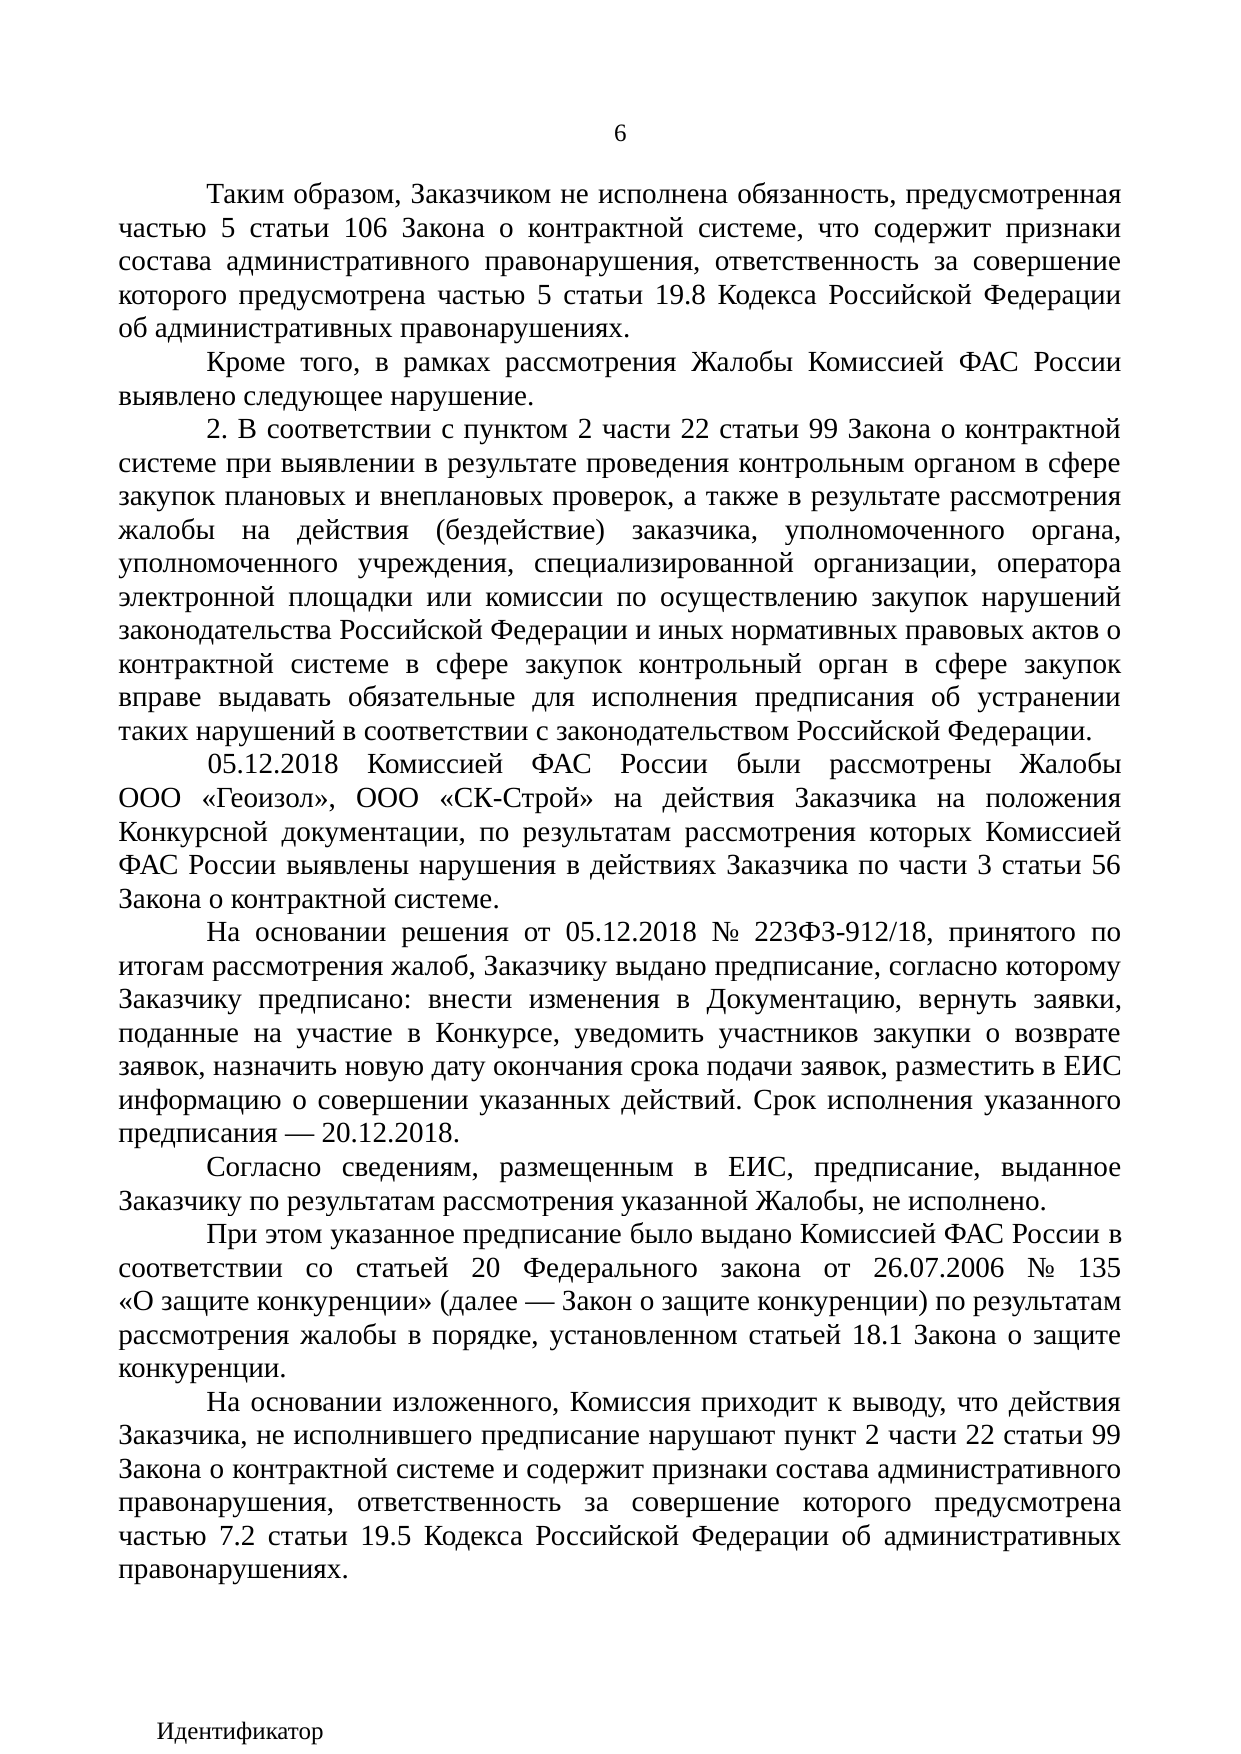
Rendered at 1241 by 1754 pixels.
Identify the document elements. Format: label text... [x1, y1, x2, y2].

text Согласно сведениям, размещенным в ЕИС, предписание, выданное Заказчику по результатам рассмотрения указанной Жалобы, не исполнено. [118, 1149, 1122, 1216]
text На основании решения от 05.12.2018 № 223ФЗ-912/18, принятого по итогам рассмотрения жалоб, Заказчику выдано предписание, согласно которому Заказчику предписано: внести изменения в Документацию, вернуть заявки, поданные на участие в Конкурсе, уведомить участников закупки о возврате заявок, назначить новую дату окончания срока подачи заявок, разместить в ЕИС информацию о совершении указанных действий. Срок исполнения указанного предписания — 20.12.2018. [118, 914, 1122, 1149]
text При этом указанное предписание было выдано Комиссией ФАС России в соответствии со статьей 20 Федерального закона от 26.07.2006 № 135 «О защите конкуренции» (далее — Закон о защите конкуренции) по результатам рассмотрения жалобы в порядке, установленном статьей 18.1 Закона о защите конкуренции. [118, 1216, 1122, 1384]
text Таким образом, Заказчиком не исполнена обязанность, предусмотренная частью 5 статьи 106 Закона о контрактной системе, что содержит признаки состава административного правонарушения, ответственность за совершение которого предусмотрена частью 5 статьи 19.8 Кодекса Российской Федерации об административных правонарушениях. [118, 176, 1122, 344]
text Кроме того, в рамках рассмотрения Жалобы Комиссией ФАС России выявлено следующее нарушение. [118, 344, 1122, 411]
text 2. В соответствии с пунктом 2 части 22 статьи 99 Закона о контрактной системе при выявлении в результате проведения контрольным органом в сфере закупок плановых и внеплановых проверок, а также в результате рассмотрения жалобы на действия (бездействие) заказчика, уполномоченного органа, уполномоченного учреждения, специализированной организации, оператора электронной площадки или комиссии по осуществлению закупок нарушений законодательства Российской Федерации и иных нормативных правовых актов о контрактной системе в сфере закупок контрольный орган в сфере закупок вправе выдавать обязательные для исполнения предписания об устранении таких нарушений в соответствии с законодательством Российской Федерации. [118, 411, 1122, 747]
text 05.12.2018 Комиссией ФАС России были рассмотрены Жалобы ООО «Геоизол», ООО «СК-Строй» на действия Заказчика на положения Конкурсной документации, по результатам рассмотрения которых Комиссией ФАС России выявлены нарушения в действиях Заказчика по части 3 статьи 56 Закона о контрактной системе. [118, 747, 1122, 914]
text На основании изложенного, Комиссия приходит к выводу, что действия Заказчика, не исполнившего предписание нарушают пункт 2 части 22 статьи 99 Закона о контрактной системе и содержит признаки состава административного правонарушения, ответственность за совершение которого предусмотрена частью 7.2 статьи 19.5 Кодекса Российской Федерации об административных правонарушениях. [118, 1384, 1122, 1585]
